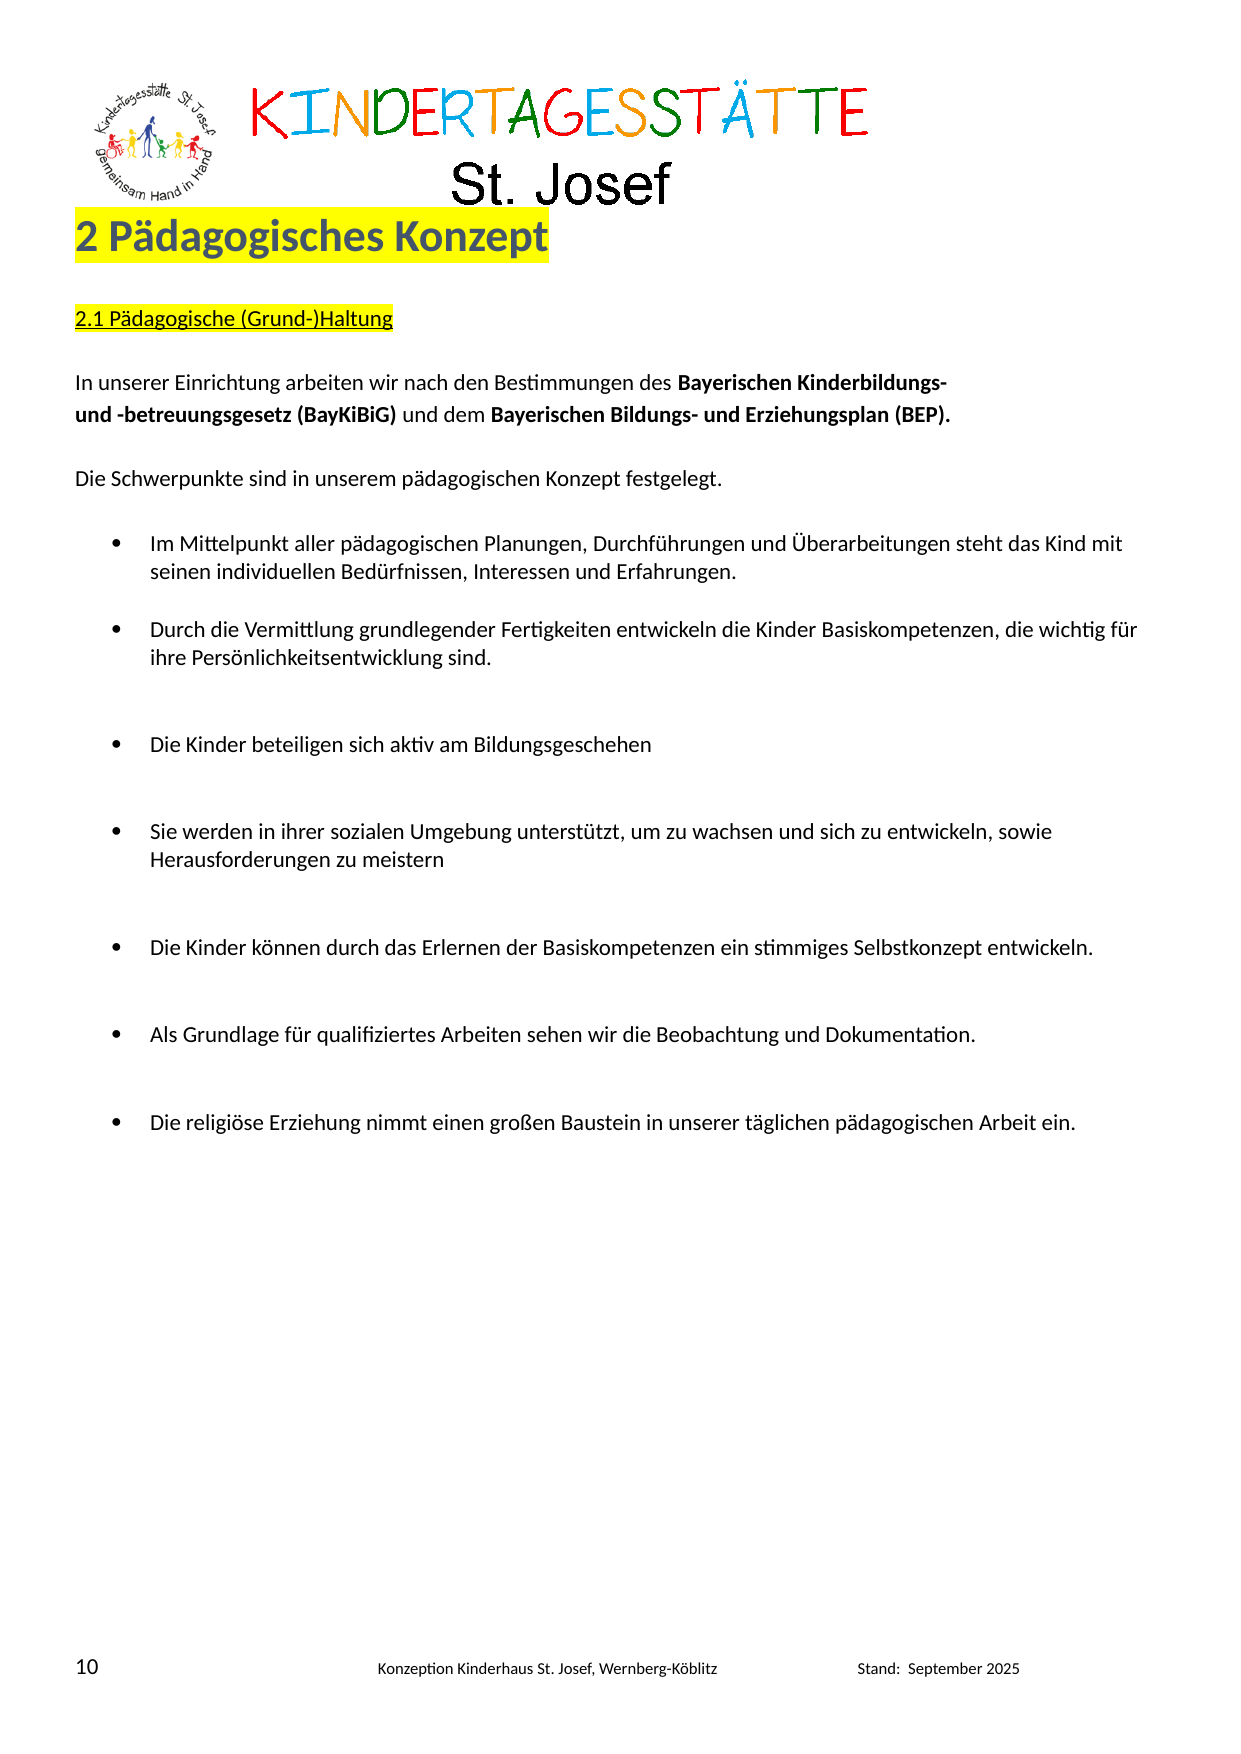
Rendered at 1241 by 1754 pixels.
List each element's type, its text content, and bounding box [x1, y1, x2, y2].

text und -betreuungsgesetz (BayKiBiG) und dem Bayerischen Bildungs- und Erziehungsplan (BEP). [75, 400, 1165, 428]
list Als Grundlage für qualifiziertes Arbeiten sehen wir die Beobachtung und Dokumentation. [112, 1020, 1165, 1048]
list Die Kinder beteiligen sich aktiv am Bildungsgeschehen [112, 730, 1165, 758]
list Durch die Vermittlung grundlegender Fertigkeiten entwickeln die Kinder Basiskompetenzen, die wichtig für ihre Persönlichkeitsentwicklung sind. [112, 615, 1165, 671]
text 2 Pädagogisches Konzept [75, 207, 1165, 263]
list Die Kinder können durch das Erlernen der Basiskompetenzen ein stimmiges Selbstkonzept entwickeln. [112, 933, 1165, 961]
list Sie werden in ihrer sozialen Umgebung unterstützt, um zu wachsen und sich zu entwickeln, sowie Herausforderungen zu meistern [112, 817, 1165, 873]
text Die Schwerpunkte sind in unserem pädagogischen Konzept festgelegt. [75, 464, 1165, 493]
text 2.1 Pädagogische (Grund-)Haltung [75, 304, 1165, 332]
list Im Mittelpunkt aller pädagogischen Planungen, Durchführungen und Überarbeitungen steht das Kind mit seinen individuellen Bedürfnissen, Interessen und Erfahrungen. [112, 529, 1165, 585]
list Die religiöse Erziehung nimmt einen großen Baustein in unserer täglichen pädagogischen Arbeit ein. [112, 1108, 1165, 1136]
text In unserer Einrichtung arbeiten wir nach den Bestimmungen des Bayerischen Kinderbildungs- [75, 368, 1165, 396]
